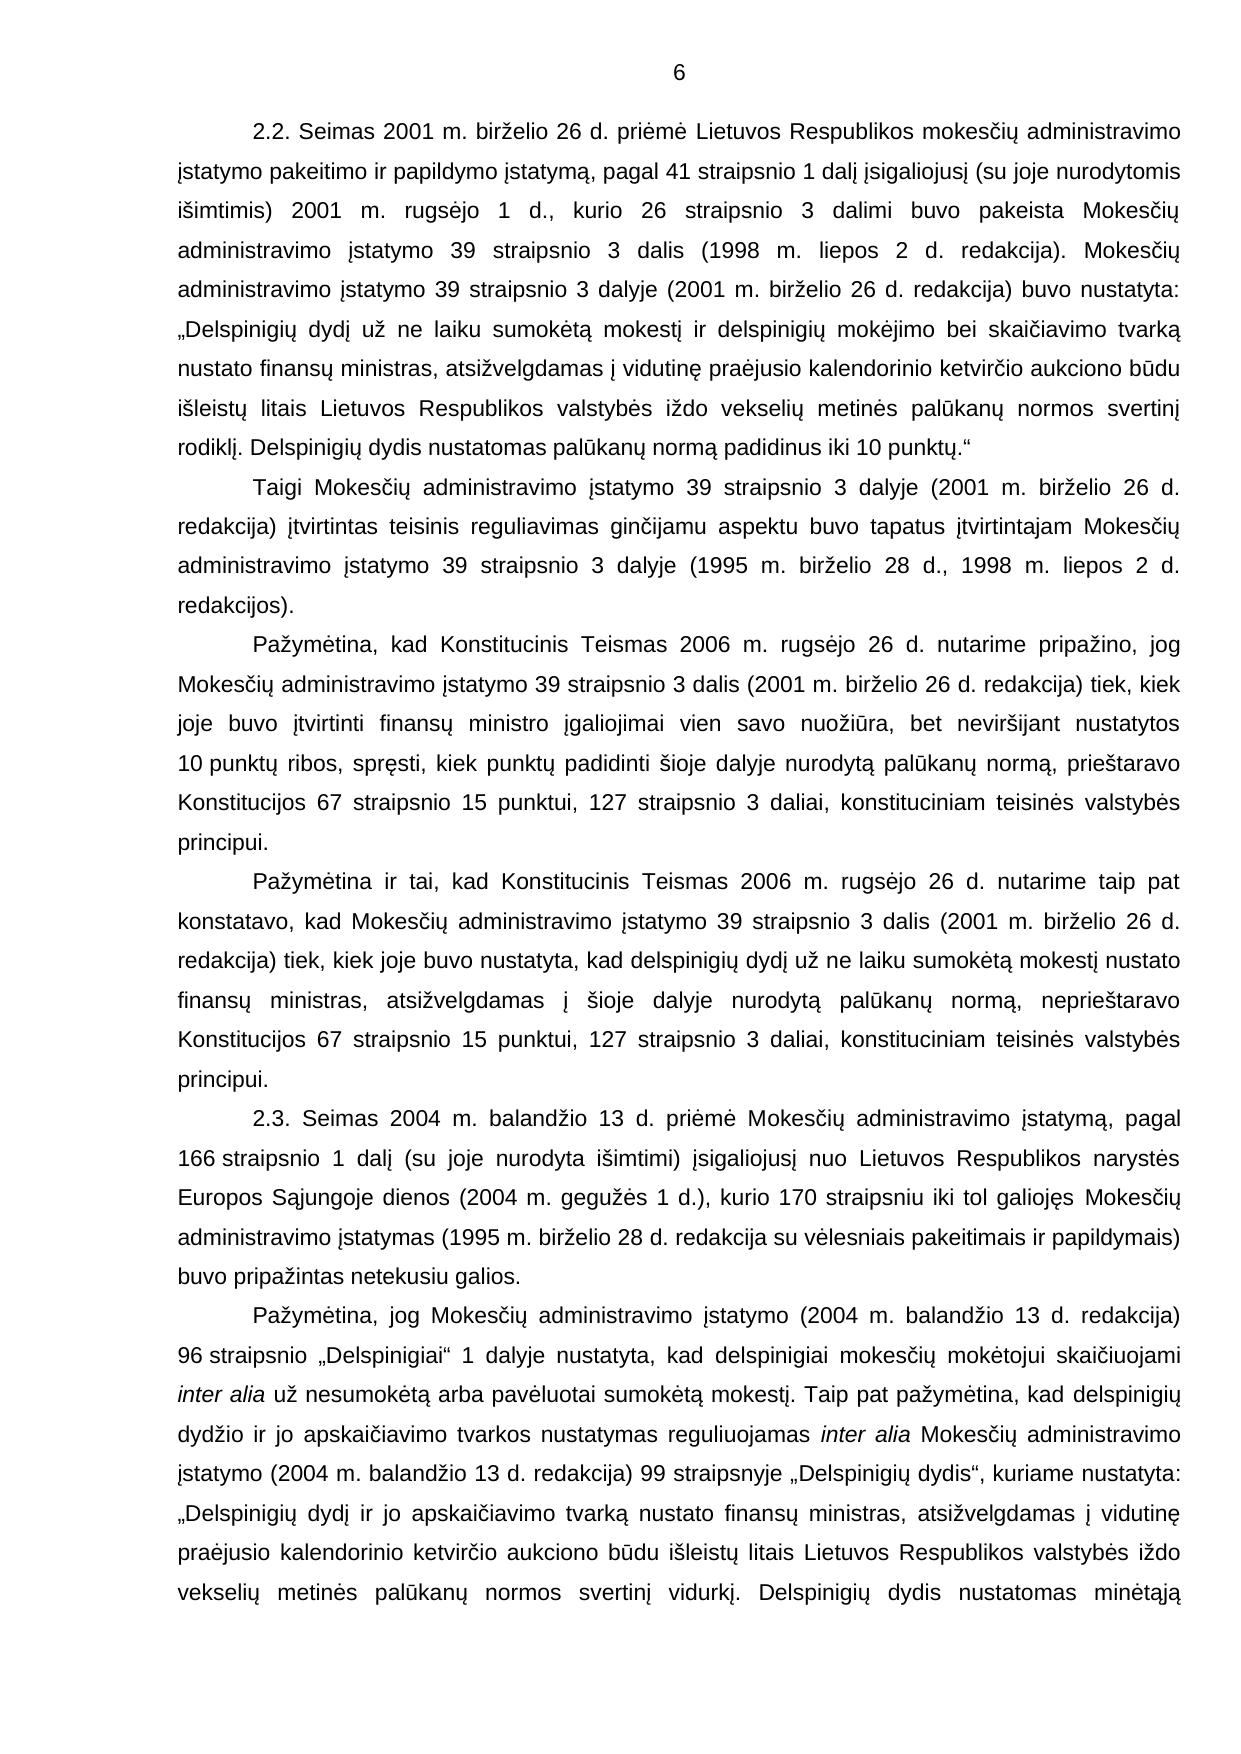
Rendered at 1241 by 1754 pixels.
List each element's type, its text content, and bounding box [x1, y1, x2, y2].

text 2.2. Seimas 2001 m. birželio 26 d. priėmė Lietuvos Respublikos mokesčių administravimo įstatymo pakeitimo ir papildymo įstatymą, pagal 41 straipsnio 1 dalį įsigaliojusį (su joje nurodytomis išimtimis) 2001 m. rugsėjo 1 d., kurio 26 straipsnio 3 dalimi buvo pakeista Mokesčių administravimo įstatymo 39 straipsnio 3 dalis (1998 m. liepos 2 d. redakcija). Mokesčių administravimo įstatymo 39 straipsnio 3 dalyje (2001 m. birželio 26 d. redakcija) buvo nustatyta: „Delspinigių dydį už ne laiku sumokėtą mokestį ir delspinigių mokėjimo bei skaičiavimo tvarką nustato finansų ministras, atsižvelgdamas į vidutinę praėjusio kalendorinio ketvirčio aukciono būdu išleistų litais Lietuvos Respublikos valstybės iždo vekselių metinės palūkanų normos svertinį rodiklį. Delspinigių dydis nustatomas palūkanų normą padidinus iki 10 punktų.“ [177, 118, 1181, 460]
text 2.3. Seimas 2004 m. balandžio 13 d. priėmė Mokesčių administravimo įstatymą, pagal 166 straipsnio 1 dalį (su joje nurodyta išimtimi) įsigaliojusį nuo Lietuvos Respublikos narystės Europos Sąjungoje dienos (2004 m. gegužės 1 d.), kurio 170 straipsniu iki tol galiojęs Mokesčių administravimo įstatymas (1995 m. birželio 28 d. redakcija su vėlesniais pakeitimais ir papildymais) buvo pripažintas netekusiu galios. [177, 1105, 1181, 1289]
text Taigi Mokesčių administravimo įstatymo 39 straipsnio 3 dalyje (2001 m. birželio 26 d. redakcija) įtvirtintas teisinis reguliavimas ginčijamu aspektu buvo tapatus įtvirtintajam Mokesčių administravimo įstatymo 39 straipsnio 3 dalyje (1995 m. birželio 28 d., 1998 m. liepos 2 d. redakcijos). [177, 473, 1181, 618]
text Pažymėtina, jog Mokesčių administravimo įstatymo (2004 m. balandžio 13 d. redakcija) 96 straipsnio „Delspinigiai“ 1 dalyje nustatyta, kad delspinigiai mokesčių mokėtojui skaičiuojami inter alia už nesumokėtą arba pavėluotai sumokėtą mokestį. Taip pat pažymėtina, kad delspinigių dydžio ir jo apskaičiavimo tvarkos nustatymas reguliuojamas inter alia Mokesčių administravimo įstatymo (2004 m. balandžio 13 d. redakcija) 99 straipsnyje „Delspinigių dydis“, kuriame nustatyta: „Delspinigių dydį ir jo apskaičiavimo tvarką nustato finansų ministras, atsižvelgdamas į vidutinę praėjusio kalendorinio ketvirčio aukciono būdu išleistų litais Lietuvos Respublikos valstybės iždo vekselių metinės palūkanų normos svertinį vidurkį. Delspinigių dydis nustatomas minėtąją [177, 1302, 1181, 1605]
text Pažymėtina, kad Konstitucinis Teismas 2006 m. rugsėjo 26 d. nutarime pripažino, jog Mokesčių administravimo įstatymo 39 straipsnio 3 dalis (2001 m. birželio 26 d. redakcija) tiek, kiek joje buvo įtvirtinti finansų ministro įgaliojimai vien savo nuožiūra, bet neviršijant nustatytos 10 punktų ribos, spręsti, kiek punktų padidinti šioje dalyje nurodytą palūkanų normą, prieštaravo Konstitucijos 67 straipsnio 15 punktui, 127 straipsnio 3 daliai, konstituciniam teisinės valstybės principui. [177, 631, 1181, 855]
text Pažymėtina ir tai, kad Konstitucinis Teismas 2006 m. rugsėjo 26 d. nutarime taip pat konstatavo, kad Mokesčių administravimo įstatymo 39 straipsnio 3 dalis (2001 m. birželio 26 d. redakcija) tiek, kiek joje buvo nustatyta, kad delspinigių dydį už ne laiku sumokėtą mokestį nustato finansų ministras, atsižvelgdamas į šioje dalyje nurodytą palūkanų normą, neprieštaravo Konstitucijos 67 straipsnio 15 punktui, 127 straipsnio 3 daliai, konstituciniam teisinės valstybės principui. [177, 868, 1181, 1092]
